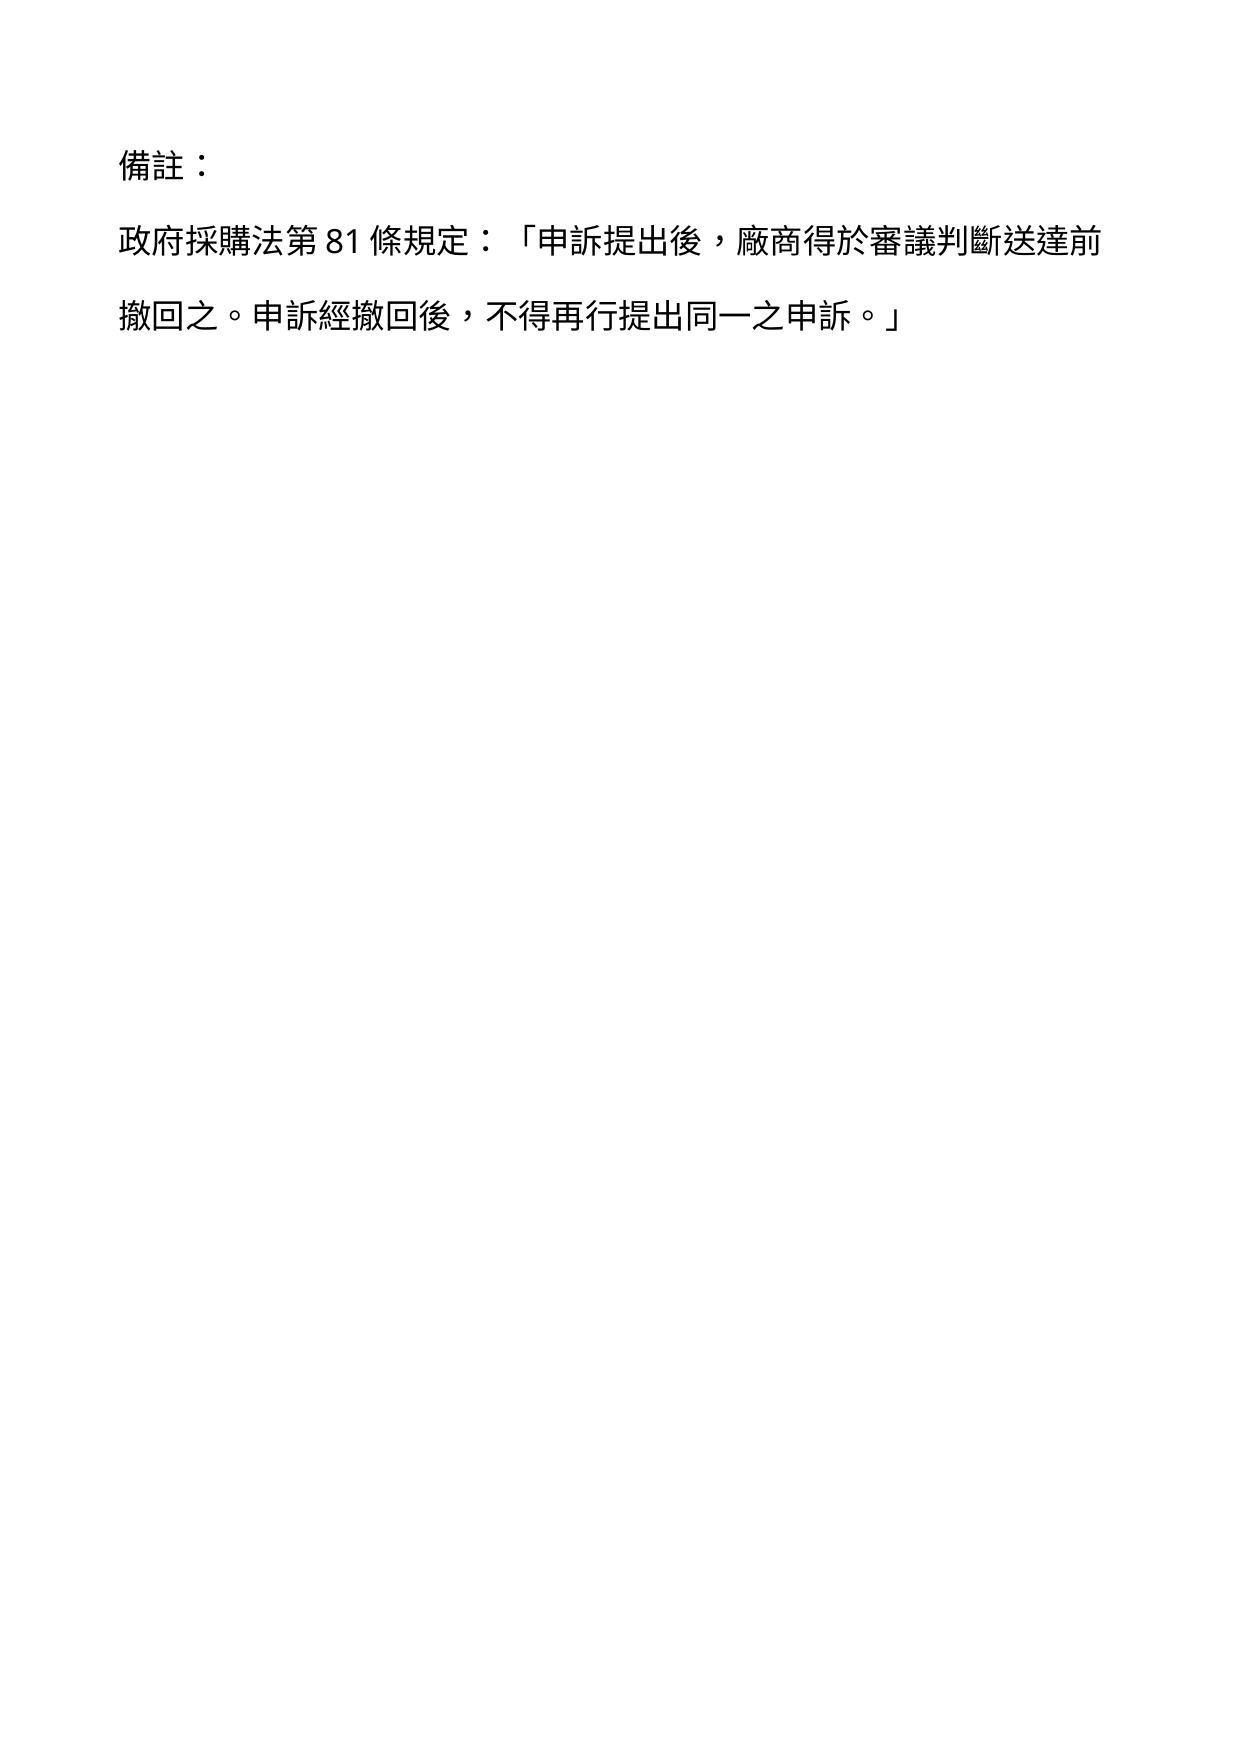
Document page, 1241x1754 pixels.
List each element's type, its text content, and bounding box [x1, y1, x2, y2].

text 政府採購法第81條規定：「申訴提出後，廠商得於審議判斷送達前撤回之。申訴經撤回後，不得再行提出同一之申訴。」 [118, 202, 1122, 352]
text 備註： [118, 127, 1122, 202]
